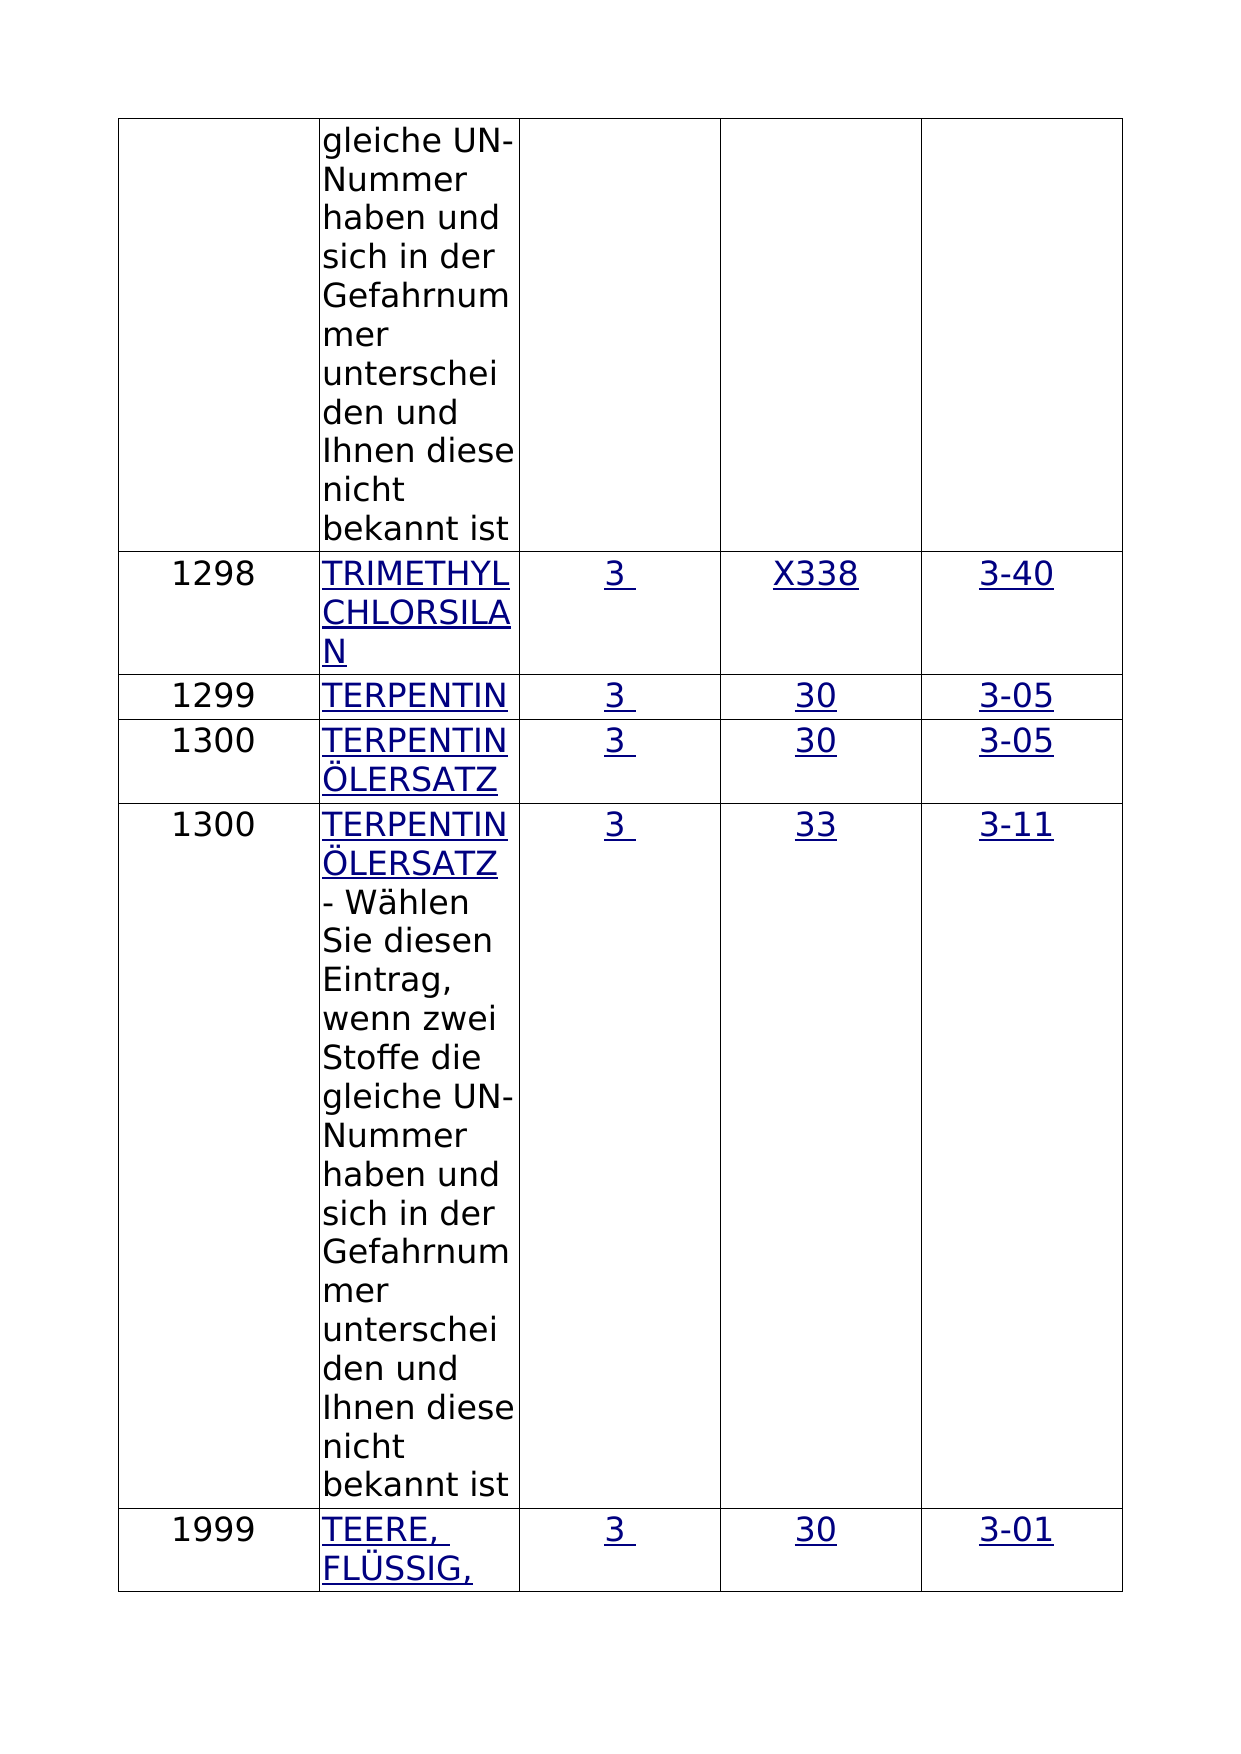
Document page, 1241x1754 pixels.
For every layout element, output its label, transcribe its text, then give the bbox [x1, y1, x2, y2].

table_cell 3 [520, 675, 720, 719]
table_cell TEERE, FLÜSSIG, [320, 1509, 519, 1591]
table_cell 1298 [119, 552, 319, 674]
table_cell TERPENTINÖLERSATZ - Wählen Sie diesen Eintrag, wenn zwei Stoffe die gleiche UN-Nummer haben und sich in der Gefahrnummer unterscheiden und Ihnen diese nicht bekannt ist [320, 804, 519, 1508]
table_cell 33 [721, 804, 921, 1508]
table_cell X338 [721, 552, 921, 674]
table_cell gleiche UN-Nummer haben und sich in der Gefahrnummer unterscheiden und Ihnen diese nicht bekannt ist [320, 119, 519, 551]
table_cell [520, 119, 720, 551]
table_cell 30 [721, 1509, 921, 1591]
table_cell 30 [721, 720, 921, 802]
table_cell 3-05 [922, 720, 1122, 802]
table_cell [119, 119, 319, 551]
table_cell 3 [520, 720, 720, 802]
table_cell 3 [520, 804, 720, 1508]
table_cell 30 [721, 675, 921, 719]
table_cell TRIMETHYLCHLORSILAN [320, 552, 519, 674]
table_cell 1300 [119, 720, 319, 802]
table_cell 3-01 [922, 1509, 1122, 1591]
table_cell [922, 119, 1122, 551]
table_cell 1299 [119, 675, 319, 719]
table_cell [721, 119, 921, 551]
table_cell 3-40 [922, 552, 1122, 674]
table_cell TERPENTINÖLERSATZ [320, 720, 519, 802]
table_cell 3 [520, 552, 720, 674]
table_cell 1999 [119, 1509, 319, 1591]
table_cell 3 [520, 1509, 720, 1591]
table_cell 1300 [119, 804, 319, 1508]
table_cell TERPENTIN [320, 675, 519, 719]
table_cell 3-05 [922, 675, 1122, 719]
table_cell 3-11 [922, 804, 1122, 1508]
